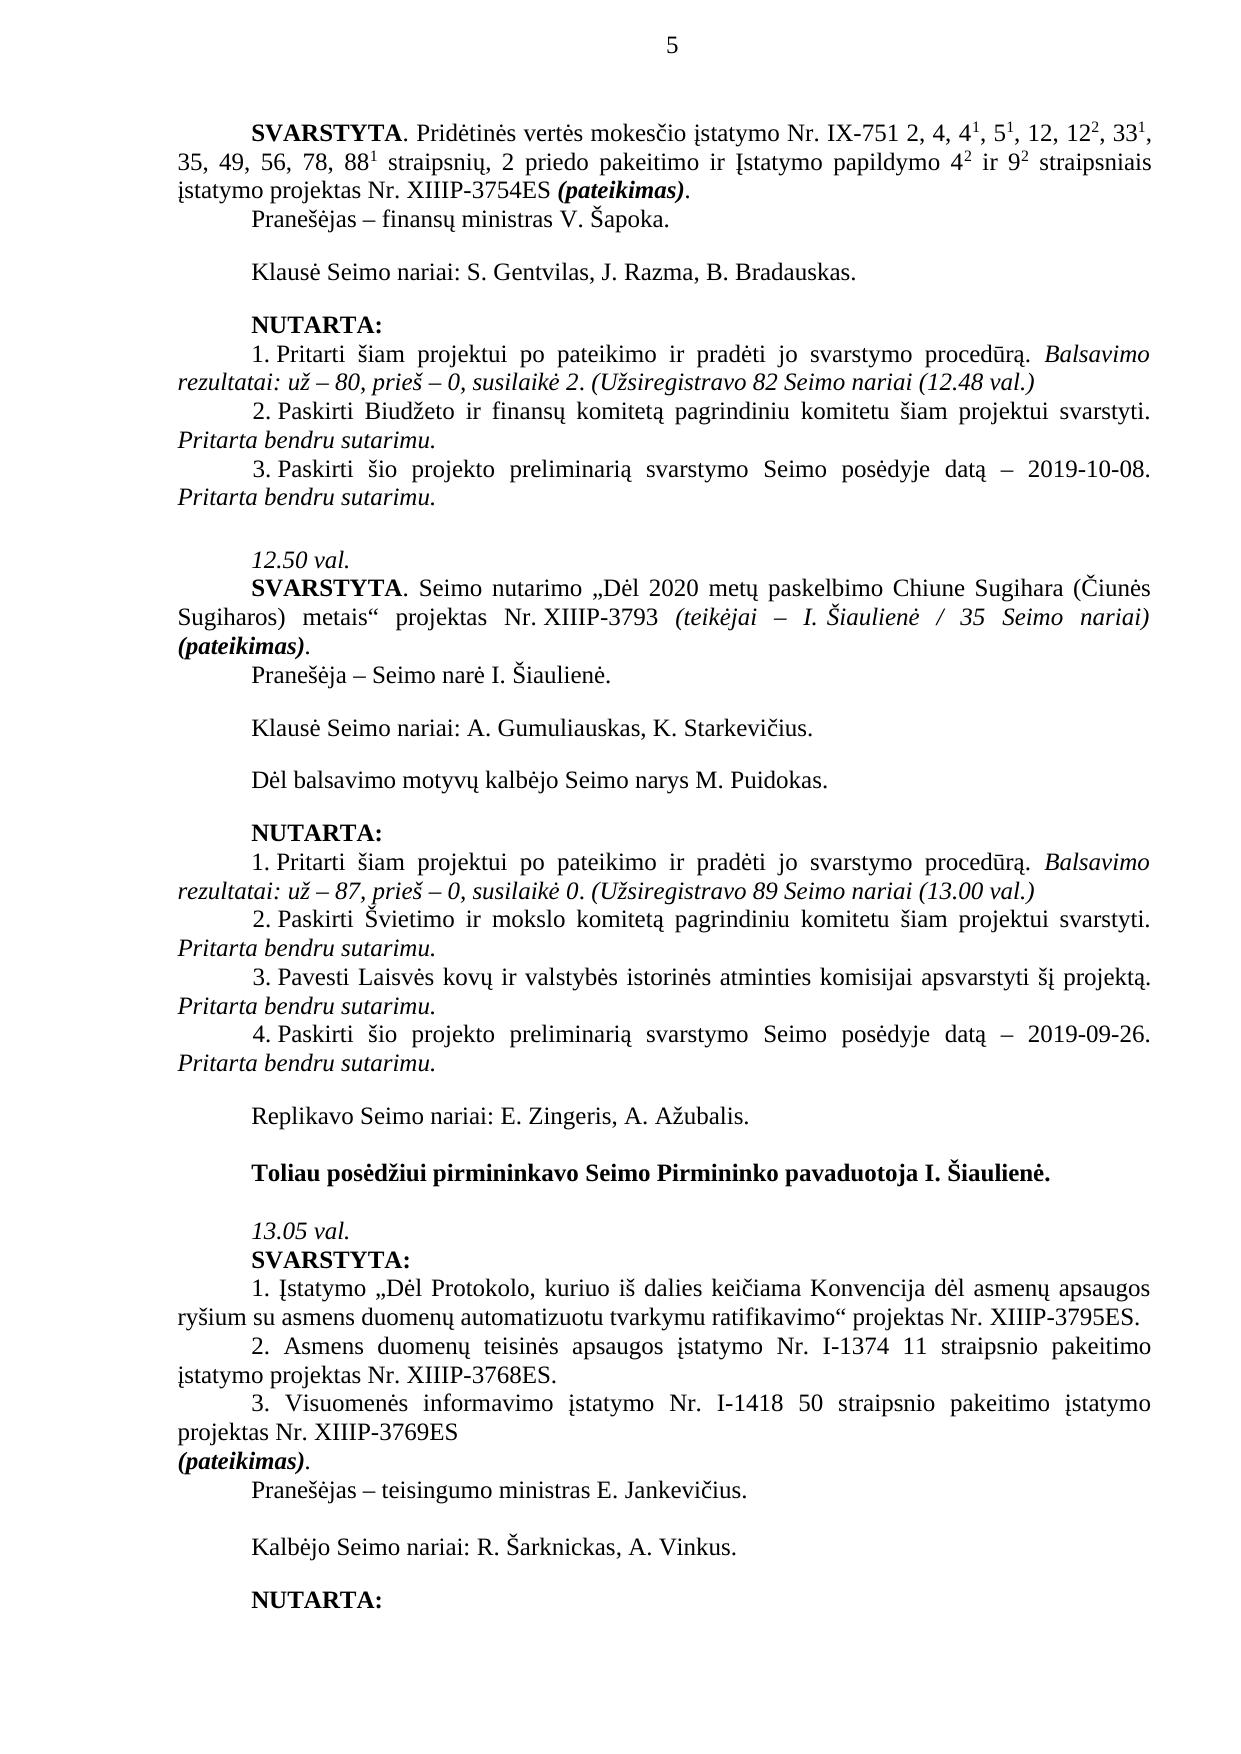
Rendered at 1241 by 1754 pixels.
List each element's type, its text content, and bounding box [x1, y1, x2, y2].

text Replikavo Seimo nariai: E. Zingeris, A. Ažubalis. [177, 1101, 1152, 1130]
text SVARSTYTA. Seimo nutarimo „Dėl 2020 metų paskelbimo Chiune Sugihara (Čiunės Sugiharos) metais“ projektas Nr. XIIIP-3793 (teikėjai – I. Šiaulienė / 35 Seimo nariai) (pateikimas). [177, 573, 1152, 660]
text SVARSTYTA: [177, 1245, 1152, 1273]
text 12.50 val. [177, 545, 1152, 573]
text Klausė Seimo nariai: S. Gentvilas, J. Razma, B. Bradauskas. [177, 257, 1152, 286]
text Pranešėja – Seimo narė I. Šiaulienė. [177, 660, 1152, 688]
text 1. Pritarti šiam projektui po pateikimo ir pradėti jo svarstymo procedūrą. Balsavimo rezultatai: už – 87, prieš – 0, susilaikė 0. (Užsiregistravo 89 Seimo nariai (13.00 val.) [177, 847, 1152, 904]
text 2. Paskirti Švietimo ir mokslo komitetą pagrindiniu komitetu šiam projektui svarstyti. Pritarta bendru sutarimu. [177, 904, 1152, 962]
text 4. Paskirti šio projekto preliminarią svarstymo Seimo posėdyje datą – 2019-09-26. Pritarta bendru sutarimu. [177, 1019, 1152, 1077]
text 2. Paskirti Biudžeto ir finansų komitetą pagrindiniu komitetu šiam projektui svarstyti. Pritarta bendru sutarimu. [177, 396, 1152, 454]
text 2. Asmens duomenų teisinės apsaugos įstatymo Nr. I-1374 11 straipsnio pakeitimo įstatymo projektas Nr. XIIIP-3768ES. [177, 1331, 1152, 1388]
text Dėl balsavimo motyvų kalbėjo Seimo narys M. Puidokas. [177, 765, 1152, 794]
text 1. Įstatymo „Dėl Protokolo, kuriuo iš dalies keičiama Konvencija dėl asmenų apsaugos ryšium su asmens duomenų automatizuotu tvarkymu ratifikavimo“ projektas Nr. XIIIP-3795ES. [177, 1273, 1152, 1331]
text NUTARTA: [177, 310, 1152, 339]
text NUTARTA: [177, 818, 1152, 847]
text Pranešėjas – finansų ministras V. Šapoka. [177, 204, 1152, 233]
text 3. Paskirti šio projekto preliminarią svarstymo Seimo posėdyje datą – 2019-10-08. Pritarta bendru sutarimu. [177, 454, 1152, 511]
text 13.05 val. [177, 1216, 1152, 1245]
text Pranešėjas – teisingumo ministras E. Jankevičius. [177, 1475, 1152, 1503]
text (pateikimas). [177, 1446, 1152, 1475]
text 3. Visuomenės informavimo įstatymo Nr. I-1418 50 straipsnio pakeitimo įstatymo projektas Nr. XIIIP-3769ES [177, 1388, 1152, 1446]
text Klausė Seimo nariai: A. Gumuliauskas, K. Starkevičius. [177, 713, 1152, 741]
text NUTARTA: [177, 1585, 1152, 1614]
text 3. Pavesti Laisvės kovų ir valstybės istorinės atminties komisijai apsvarstyti šį projektą. Pritarta bendru sutarimu. [177, 962, 1152, 1019]
text Toliau posėdžiui pirmininkavo Seimo Pirmininko pavaduotoja I. Šiaulienė. [177, 1158, 1152, 1187]
text Kalbėjo Seimo nariai: R. Šarknickas, A. Vinkus. [177, 1532, 1152, 1561]
text SVARSTYTA. Pridėtinės vertės mokesčio įstatymo Nr. IX-751 2, 4, 41, 51, 12, 122, 331, 35, 49, 56, 78, 881 straipsnių, 2 priedo pakeitimo ir Įstatymo papildymo 42 ir 92 straipsniais įstatymo projektas Nr. XIIIP-3754ES (pateikimas). [177, 118, 1152, 204]
text 1. Pritarti šiam projektui po pateikimo ir pradėti jo svarstymo procedūrą. Balsavimo rezultatai: už – 80, prieš – 0, susilaikė 2. (Užsiregistravo 82 Seimo nariai (12.48 val.) [177, 339, 1152, 396]
